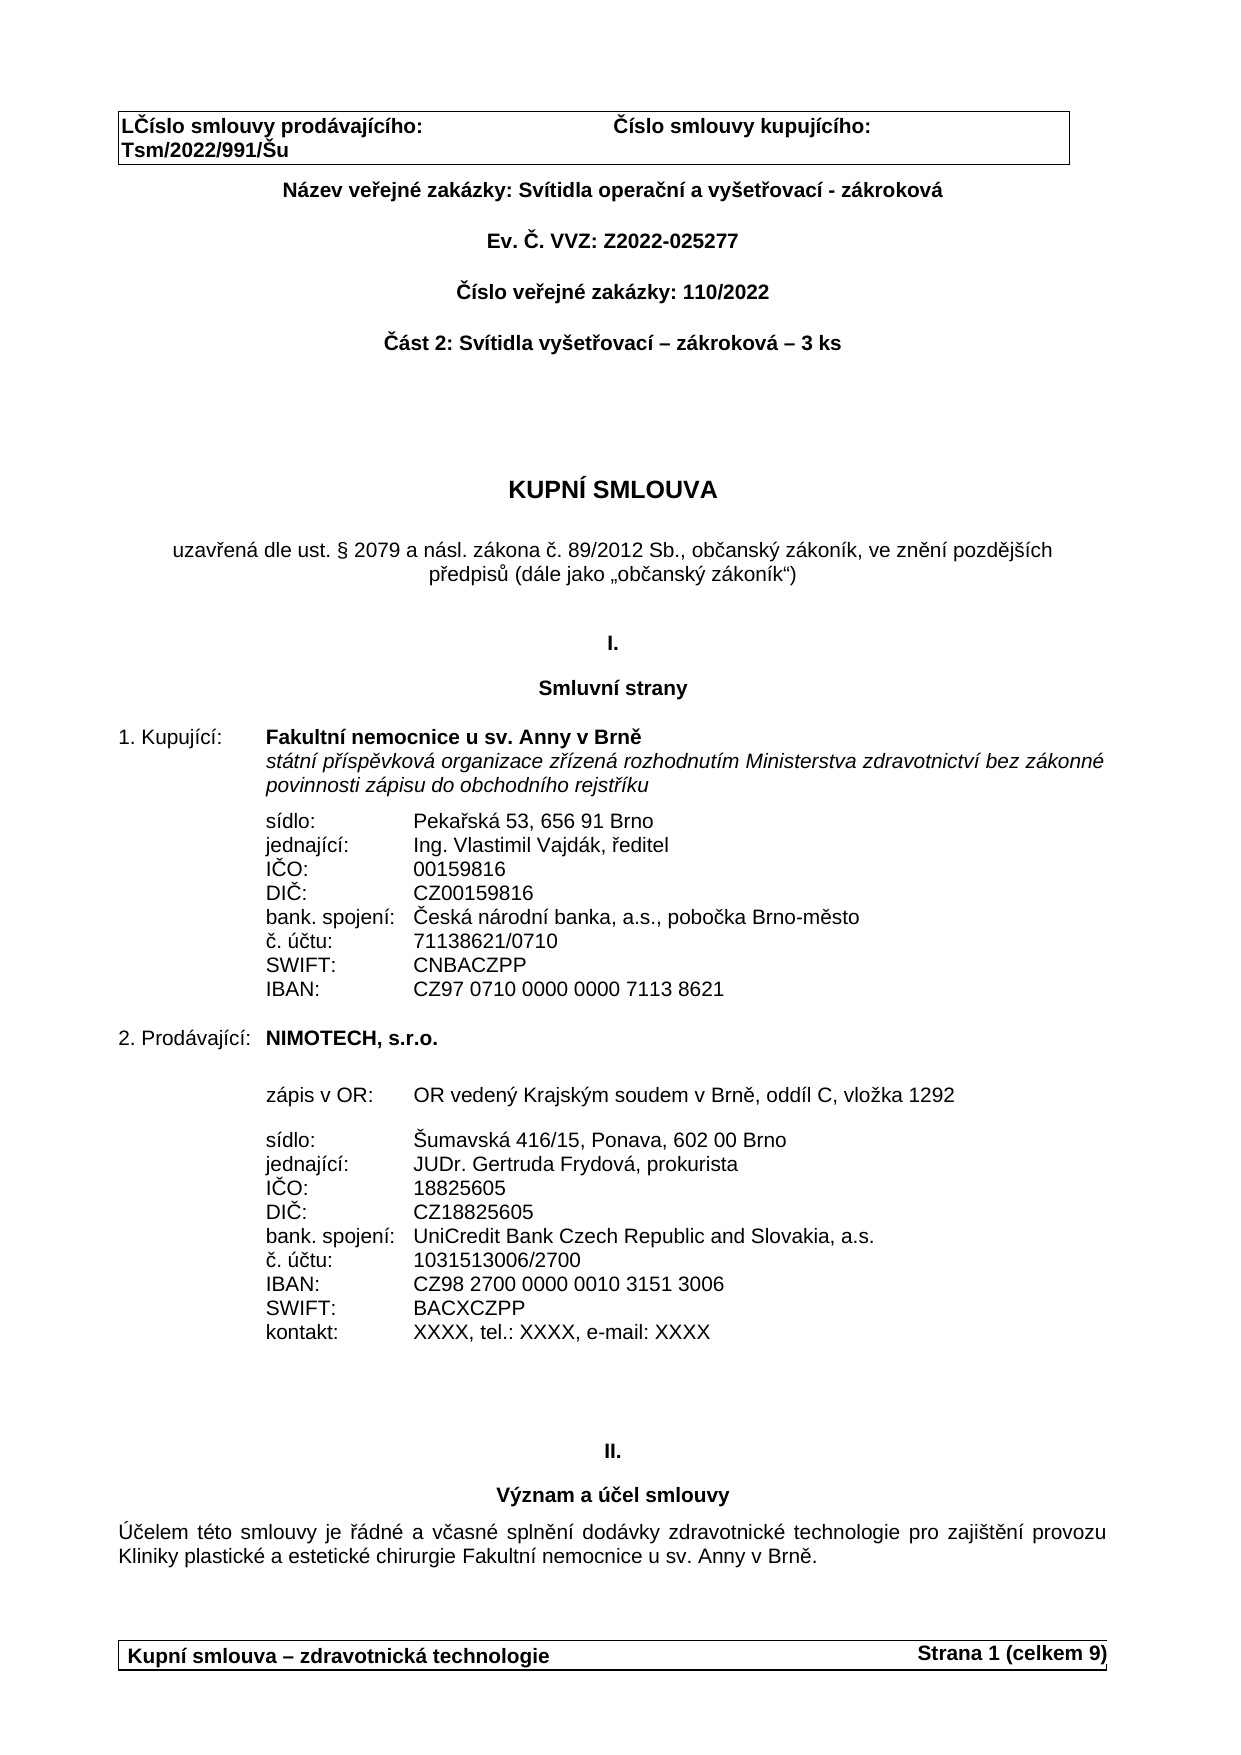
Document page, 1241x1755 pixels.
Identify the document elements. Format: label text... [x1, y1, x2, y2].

text Název veřejné zakázky: Svítidla operační a vyšetřovací - zákroková [118, 178, 1107, 202]
text bank. spojení: UniCredit Bank Czech Republic and Slovakia, a.s. [192, 1224, 1107, 1248]
text SWIFT: BACXCZPP [192, 1296, 1107, 1320]
text DIČ: CZ18825605 [192, 1200, 1107, 1224]
text Část 2: Svítidla vyšetřovací – zákroková – 3 ks [118, 331, 1107, 355]
text 2. Prodávající: NIMOTECH, s.r.o. [118, 1026, 1107, 1050]
text sídlo: Šumavská 416/15, Ponava, 602 00 Brno [192, 1128, 1107, 1152]
text IČO: 00159816 [192, 857, 1107, 881]
text II. [118, 1438, 1107, 1462]
text Ev. Č. VVZ: Z2022-025277 [118, 229, 1107, 253]
text 1. Kupující: Fakultní nemocnice u sv. Anny v Brně [118, 725, 1107, 749]
text Účelem této smlouvy je řádné a včasné splnění dodávky zdravotnické technologie pro zajištění provozu Kliniky plastické a estetické chirurgie Fakultní nemocnice u sv. Anny v Brně. [118, 1520, 1107, 1568]
text bank. spojení: Česká národní banka, a.s., pobočka Brno-město [192, 905, 1107, 929]
text Číslo veřejné zakázky: 110/2022 [118, 280, 1107, 304]
text státní příspěvková organizace zřízená rozhodnutím Ministerstva zdravotnictví bez zákonné povinnosti zápisu do obchodního rejstříku [266, 749, 1107, 797]
text č. účtu: 1031513006/2700 [192, 1248, 1107, 1272]
text uzavřená dle ust. § 2079 a násl. zákona č. 89/2012 Sb., občanský zákoník, ve znění pozdějších předpisů (dále jako „občanský zákoník“) [118, 537, 1107, 585]
subtitle Smluvní strany [118, 676, 1107, 700]
text I. [118, 631, 1107, 655]
text č. účtu: 71138621/0710 [192, 929, 1107, 953]
text IČO: 18825605 [192, 1176, 1107, 1200]
text jednající: Ing. Vlastimil Vajdák, ředitel [192, 833, 1107, 857]
text IBAN: CZ98 2700 0000 0010 3151 3006 [192, 1272, 1107, 1296]
text LČíslo smlouvy prodávajícího: Číslo smlouvy kupujícího: Tsm/2022/991/Šu [119, 112, 1069, 164]
text KUPNÍ SMLOUVA [118, 475, 1107, 504]
text jednající: JUDr. Gertruda Frydová, prokurista [192, 1152, 1107, 1176]
text zápis v OR: OR vedený Krajským soudem v Brně, oddíl C, vložka 1292 [192, 1083, 1107, 1107]
text sídlo: Pekařská 53, 656 91 Brno [192, 809, 1107, 833]
text Význam a účel smlouvy [118, 1483, 1107, 1507]
text kontakt: XXXX, tel.: XXXX, e-mail: XXXX [192, 1320, 1107, 1344]
text SWIFT: CNBACZPP [192, 953, 1107, 977]
text DIČ: CZ00159816 [192, 881, 1107, 905]
text IBAN: CZ97 0710 0000 0000 7113 8621 [192, 977, 1107, 1001]
